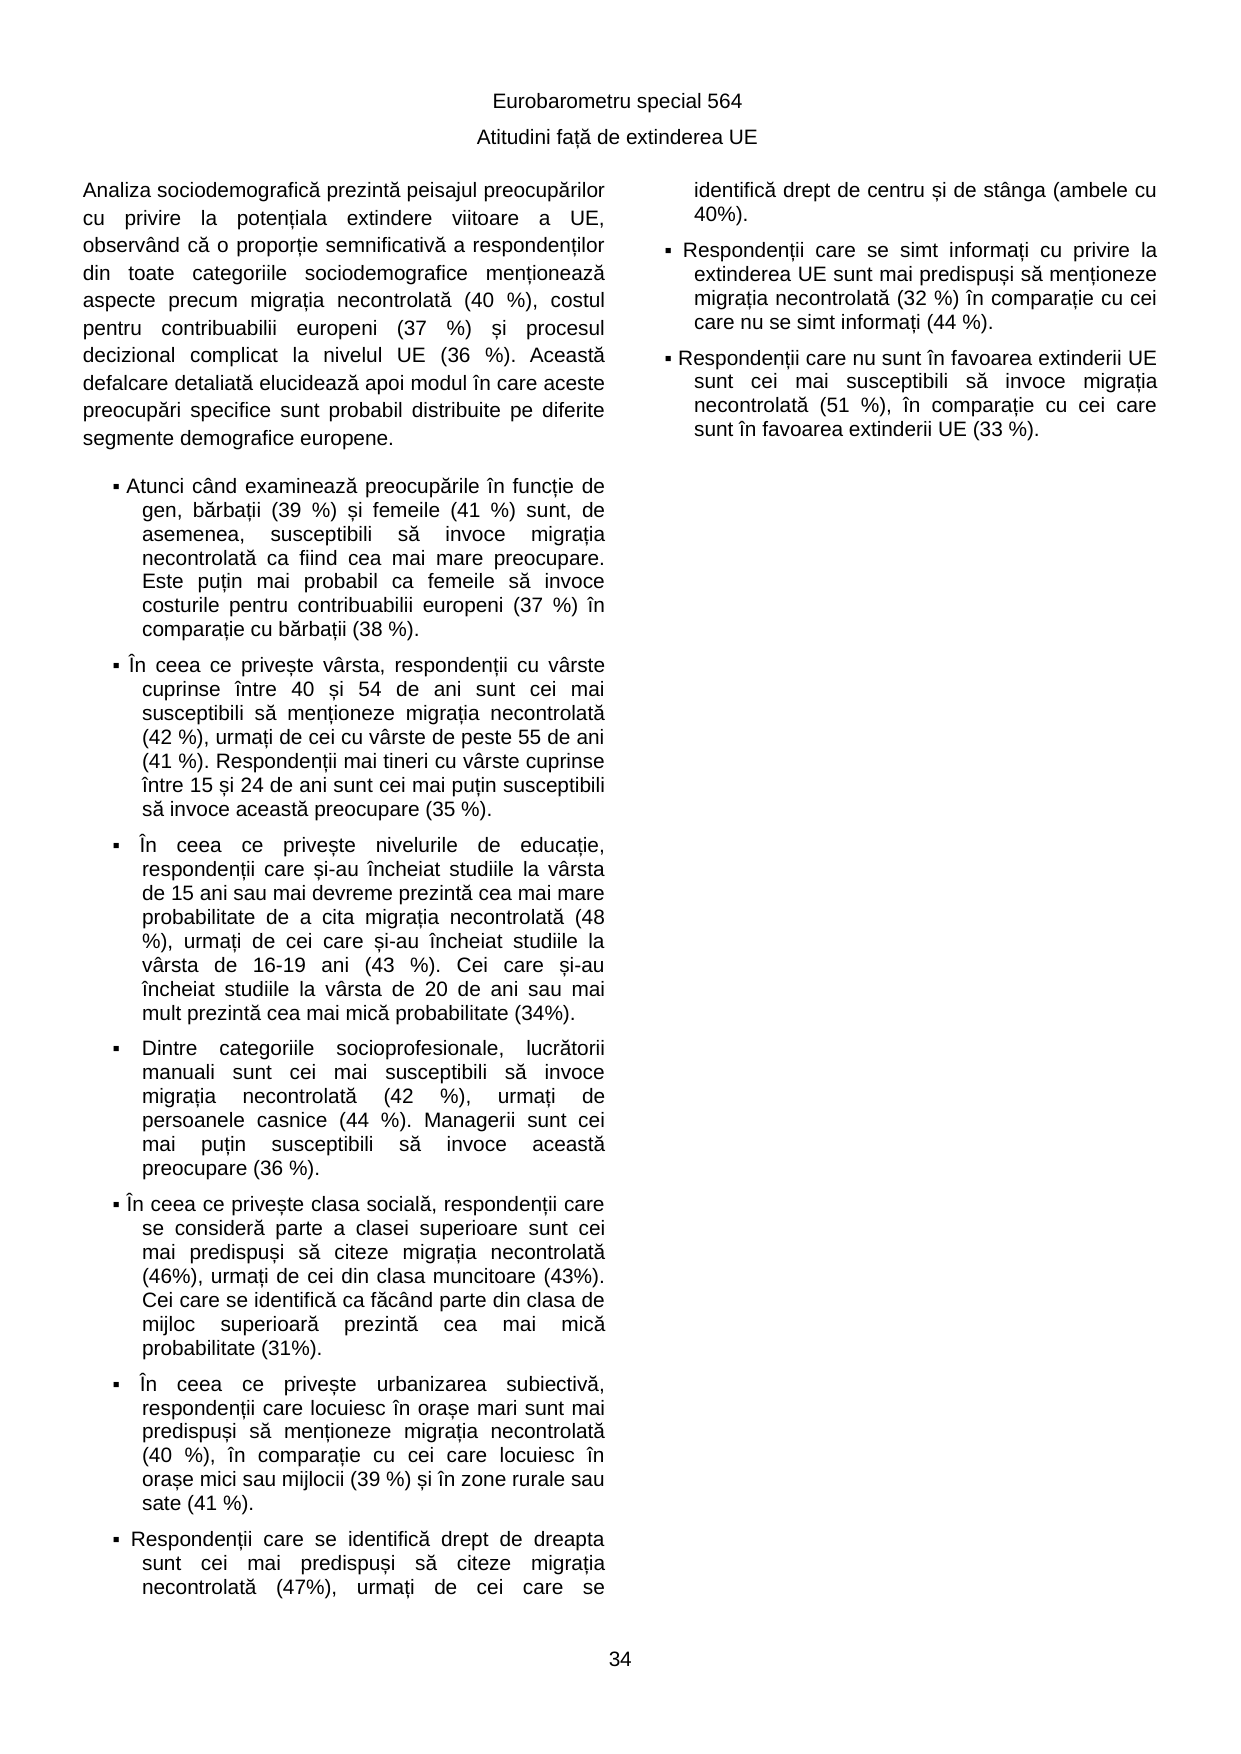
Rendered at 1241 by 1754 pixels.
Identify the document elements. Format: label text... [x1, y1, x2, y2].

text ▪ Dintre categoriile socioprofesionale, lucrătorii manuali sunt cei mai susceptibili să invoce migrația necontrolată (42 %), urmați de persoanele casnice (44 %). Managerii sunt cei mai puțin susceptibili să invoce această preocupare (36 %). [112, 1036, 605, 1180]
text ▪ În ceea ce privește nivelurile de educație, respondenții care și-au încheiat studiile la vârsta de 15 ani sau mai devreme prezintă cea mai mare probabilitate de a cita migrația necontrolată (48 %), urmați de cei care și-au încheiat studiile la vârsta de 16-19 ani (43 %). Cei care și-au încheiat studiile la vârsta de 20 de ani sau mai mult prezintă cea mai mică probabilitate (34%). [112, 833, 605, 1024]
text identifică drept de centru și de stânga (ambele cu 40%). [664, 178, 1157, 226]
text Analiza sociodemografică prezintă peisajul preocupărilor cu privire la potențiala extindere viitoare a UE, observând că o proporție semnificativă a respondenților din toate categoriile sociodemografice menționează aspecte precum migrația necontrolată (40 %), costul pentru contribuabilii europeni (37 %) și procesul decizional complicat la nivelul UE (36 %). Această defalcare detaliată elucidează apoi modul în care aceste preocupări specifice sunt probabil distribuite pe diferite segmente demografice europene. [83, 178, 605, 449]
text ▪ În ceea ce privește vârsta, respondenții cu vârste cuprinse între 40 și 54 de ani sunt cei mai susceptibili să menționeze migrația necontrolată (42 %), urmați de cei cu vârste de peste 55 de ani (41 %). Respondenții mai tineri cu vârste cuprinse între 15 și 24 de ani sunt cei mai puțin susceptibili să invoce această preocupare (35 %). [112, 653, 605, 821]
text ▪ În ceea ce privește clasa socială, respondenții care se consideră parte a clasei superioare sunt cei mai predispuși să citeze migrația necontrolată (46%), urmați de cei din clasa muncitoare (43%). Cei care se identifică ca făcând parte din clasa de mijloc superioară prezintă cea mai mică probabilitate (31%). [112, 1192, 605, 1359]
text ▪ Respondenții care nu sunt în favoarea extinderii UE sunt cei mai susceptibili să invoce migrația necontrolată (51 %), în comparație cu cei care sunt în favoarea extinderii UE (33 %). [664, 345, 1157, 441]
text ▪ Atunci când examinează preocupările în funcție de gen, bărbații (39 %) și femeile (41 %) sunt, de asemenea, susceptibili să invoce migrația necontrolată ca fiind cea mai mare preocupare. Este puțin mai probabil ca femeile să invoce costurile pentru contribuabilii europeni (37 %) în comparație cu bărbații (38 %). [112, 473, 605, 641]
text ▪ Respondenții care se simt informați cu privire la extinderea UE sunt mai predispuși să menționeze migrația necontrolată (32 %) în comparație cu cei care nu se simt informați (44 %). [664, 238, 1157, 333]
text ▪ În ceea ce privește urbanizarea subiectivă, respondenții care locuiesc în orașe mari sunt mai predispuși să menționeze migrația necontrolată (40 %), în comparație cu cei care locuiesc în orașe mici sau mijlocii (39 %) și în zone rurale sau sate (41 %). [112, 1371, 605, 1515]
text ▪ Respondenții care se identifică drept de dreapta sunt cei mai predispuși să citeze migrația necontrolată (47%), urmați de cei care se [112, 1527, 605, 1599]
